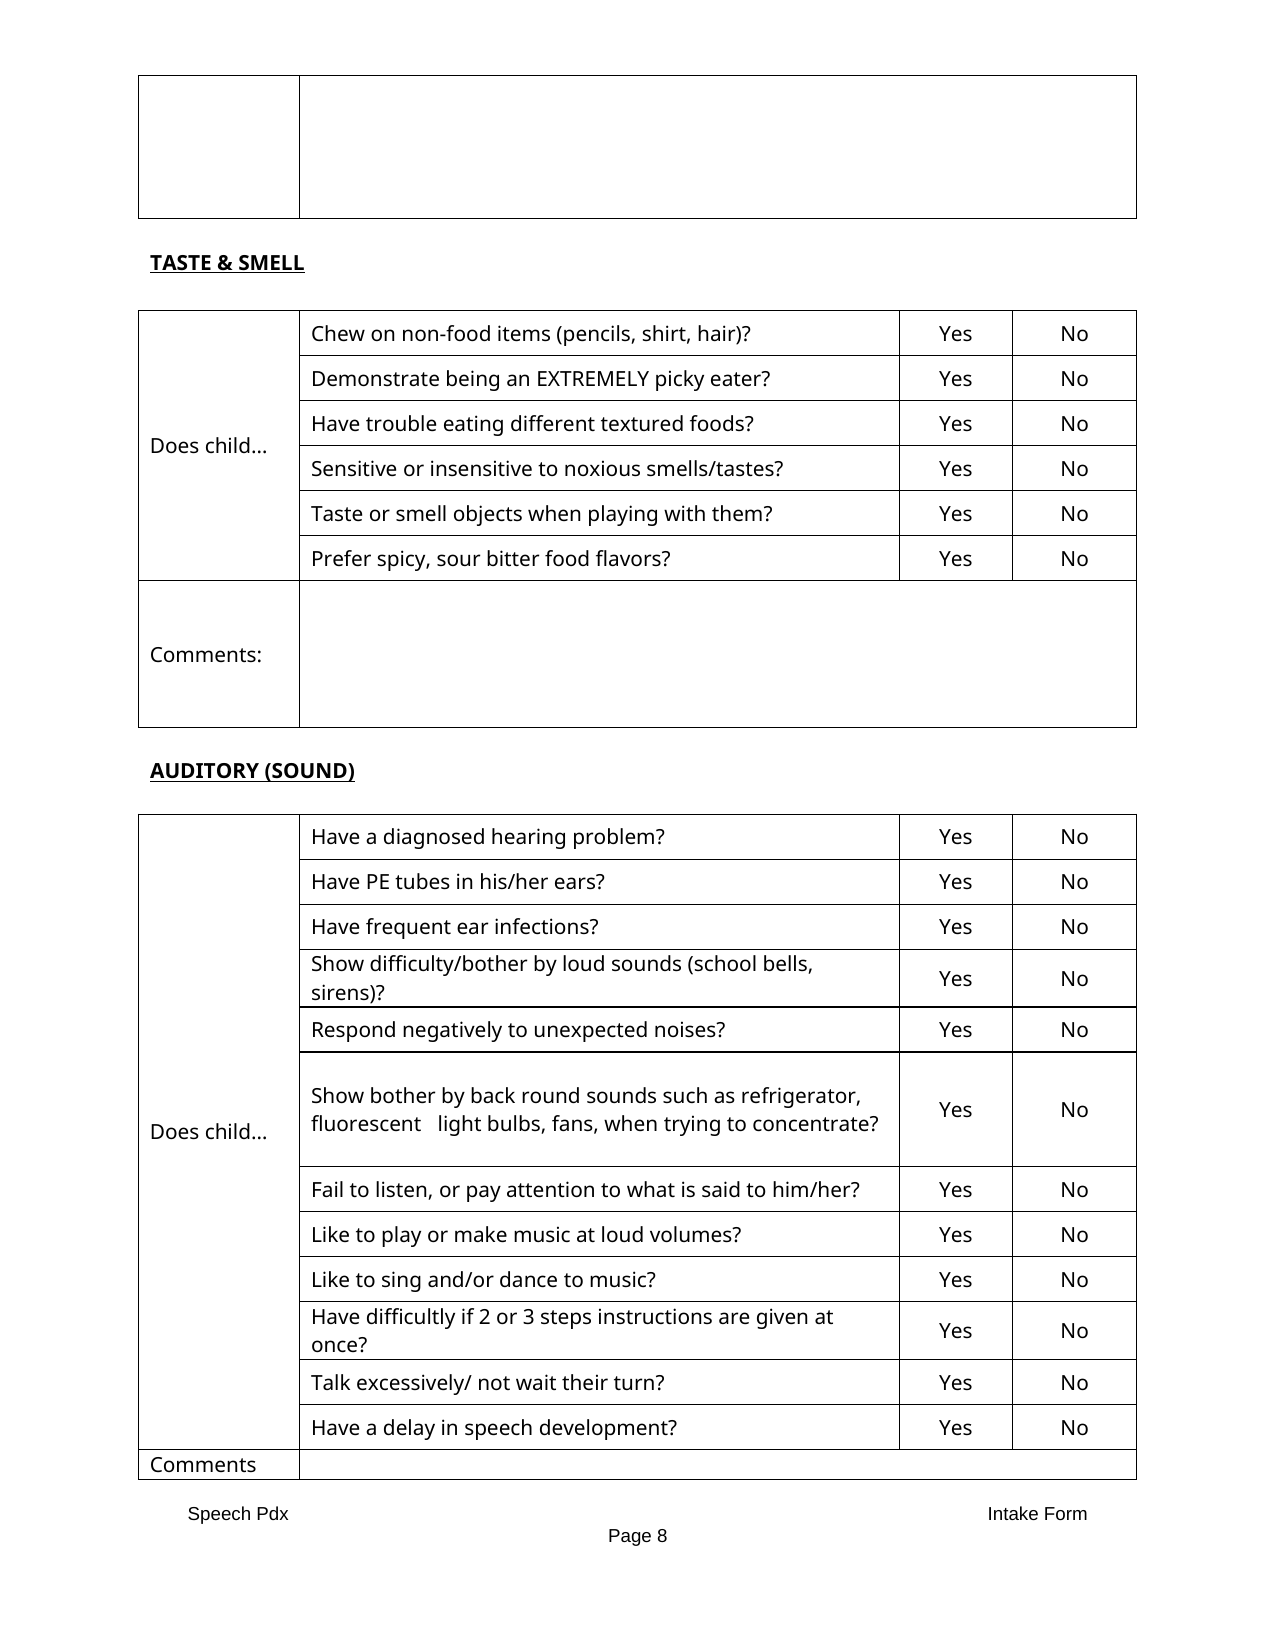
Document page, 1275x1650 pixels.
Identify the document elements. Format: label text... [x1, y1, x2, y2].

table_cell [300, 76, 1136, 218]
table_header No [1013, 311, 1136, 355]
table_header Does child… [139, 311, 299, 580]
table_cell Sensitive or insensitive to noxious smells/tastes? [300, 446, 899, 490]
table_cell Yes [900, 1008, 1012, 1051]
table_header No [1013, 815, 1136, 858]
table_header Yes [900, 815, 1012, 858]
table_cell Yes [900, 905, 1012, 948]
table_cell Yes [900, 401, 1012, 445]
table_cell [300, 1450, 1136, 1478]
table_header Have a diagnosed hearing problem? [300, 815, 899, 858]
table_cell No [1013, 1302, 1136, 1359]
table_cell Yes [900, 1212, 1012, 1256]
table_cell No [1013, 446, 1136, 490]
table_cell Yes [900, 356, 1012, 400]
table_cell Comments: [139, 581, 299, 727]
table_cell No [1013, 356, 1136, 400]
table_cell Show difficulty/bother by loud sounds (school bells, sirens)? [300, 950, 899, 1006]
subtitle TASTE & SMELL [150, 248, 1125, 276]
table_cell No [1013, 950, 1136, 1006]
text AUDITORY (SOUND) [150, 757, 1125, 785]
table_cell Talk excessively/ not wait their turn? [300, 1360, 899, 1404]
table_cell Have frequent ear infections? [300, 905, 899, 948]
table_cell No [1013, 401, 1136, 445]
table_cell Fail to listen, or pay attention to what is said to him/her? [300, 1167, 899, 1211]
table_cell Have a delay in speech development? [300, 1405, 899, 1449]
table_cell Yes [900, 950, 1012, 1006]
table_cell Yes [900, 1257, 1012, 1301]
table_cell Yes [900, 491, 1012, 535]
table_header Chew on non-food items (pencils, shirt, hair)? [300, 311, 899, 355]
table_cell No [1013, 905, 1136, 948]
table_cell [139, 76, 299, 218]
table_cell [300, 581, 1136, 727]
table_cell Yes [900, 1167, 1012, 1211]
table_cell No [1013, 1167, 1136, 1211]
table_cell No [1013, 1405, 1136, 1449]
table_cell Like to sing and/or dance to music? [300, 1257, 899, 1301]
table_cell No [1013, 1257, 1136, 1301]
table_cell No [1013, 860, 1136, 903]
table_cell No [1013, 1212, 1136, 1256]
table_cell Yes [900, 1360, 1012, 1404]
table_cell Yes [900, 1302, 1012, 1359]
table_cell Respond negatively to unexpected noises? [300, 1008, 899, 1051]
table_cell Yes [900, 1053, 1012, 1166]
table_cell Yes [900, 536, 1012, 580]
table_cell No [1013, 491, 1136, 535]
table_header Yes [900, 311, 1012, 355]
table_cell Yes [900, 446, 1012, 490]
table_cell No [1013, 1008, 1136, 1051]
table_cell Have trouble eating different textured foods? [300, 401, 899, 445]
table_cell Yes [900, 1405, 1012, 1449]
table_cell No [1013, 536, 1136, 580]
table_cell No [1013, 1360, 1136, 1404]
table_header Does child… [139, 815, 299, 1449]
table_cell Prefer spicy, sour bitter food flavors? [300, 536, 899, 580]
table_cell Yes [900, 860, 1012, 903]
table_cell No [1013, 1053, 1136, 1166]
table_cell Comments [139, 1450, 299, 1478]
table_cell Have difficultly if 2 or 3 steps instructions are given at once? [300, 1302, 899, 1359]
table_cell Show bother by back round sounds such as refrigerator, fluorescent light bulbs, fans, when trying to concentrate? [300, 1053, 899, 1166]
table_cell Demonstrate being an EXTREMELY picky eater? [300, 356, 899, 400]
table_cell Taste or smell objects when playing with them? [300, 491, 899, 535]
table_cell Like to play or make music at loud volumes? [300, 1212, 899, 1256]
table_cell Have PE tubes in his/her ears? [300, 860, 899, 903]
